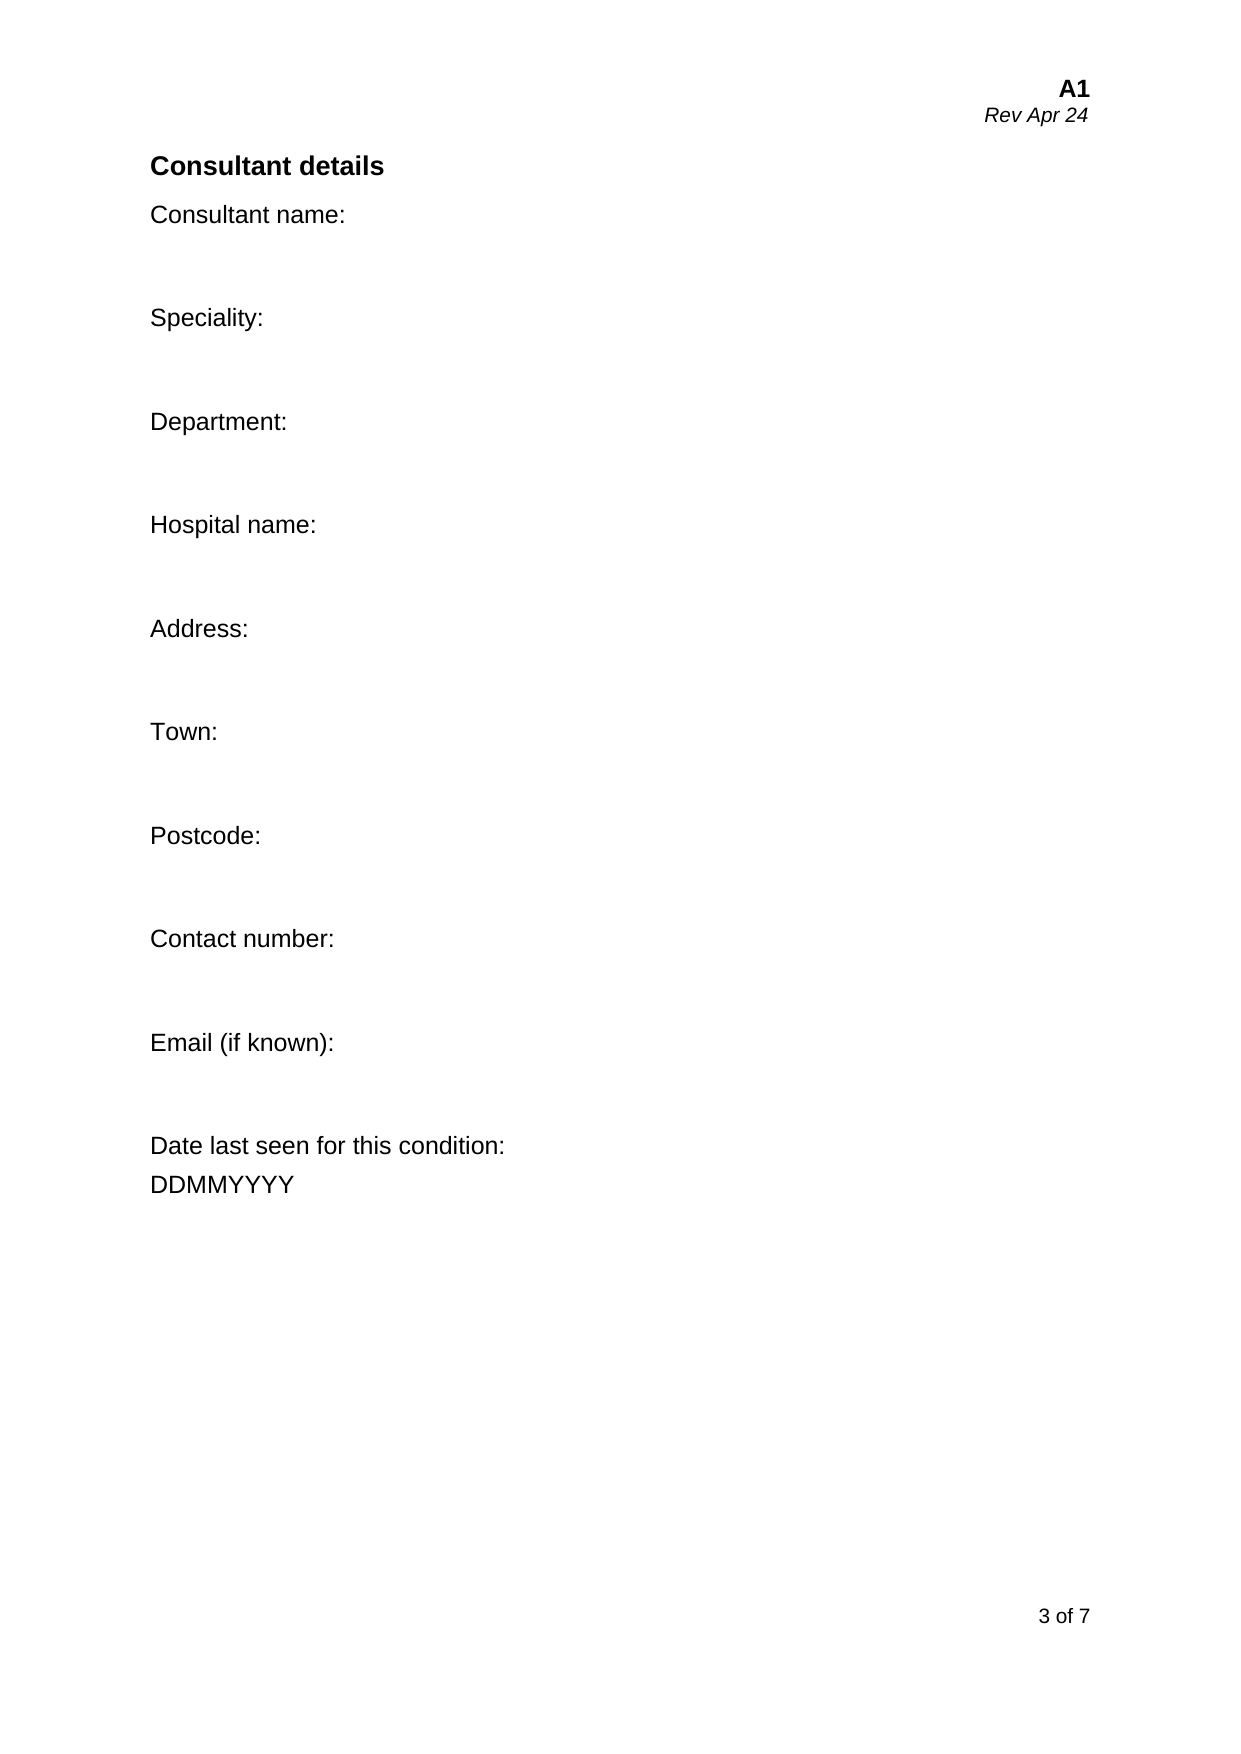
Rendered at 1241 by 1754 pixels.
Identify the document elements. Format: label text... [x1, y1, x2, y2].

text Consultant details [150, 150, 1090, 181]
text Consultant name: [150, 200, 1090, 229]
text Hospital name: [150, 510, 1090, 539]
text Postcode: [150, 821, 1090, 849]
text DDMMYYYY [150, 1170, 1090, 1199]
text Address: [150, 614, 1090, 642]
text Email (if known): [150, 1027, 1090, 1056]
text Date last seen for this condition: [150, 1131, 1090, 1160]
text Speciality: [150, 303, 1090, 332]
text Department: [150, 407, 1090, 436]
text Contact number: [150, 924, 1090, 953]
text Town: [150, 717, 1090, 746]
